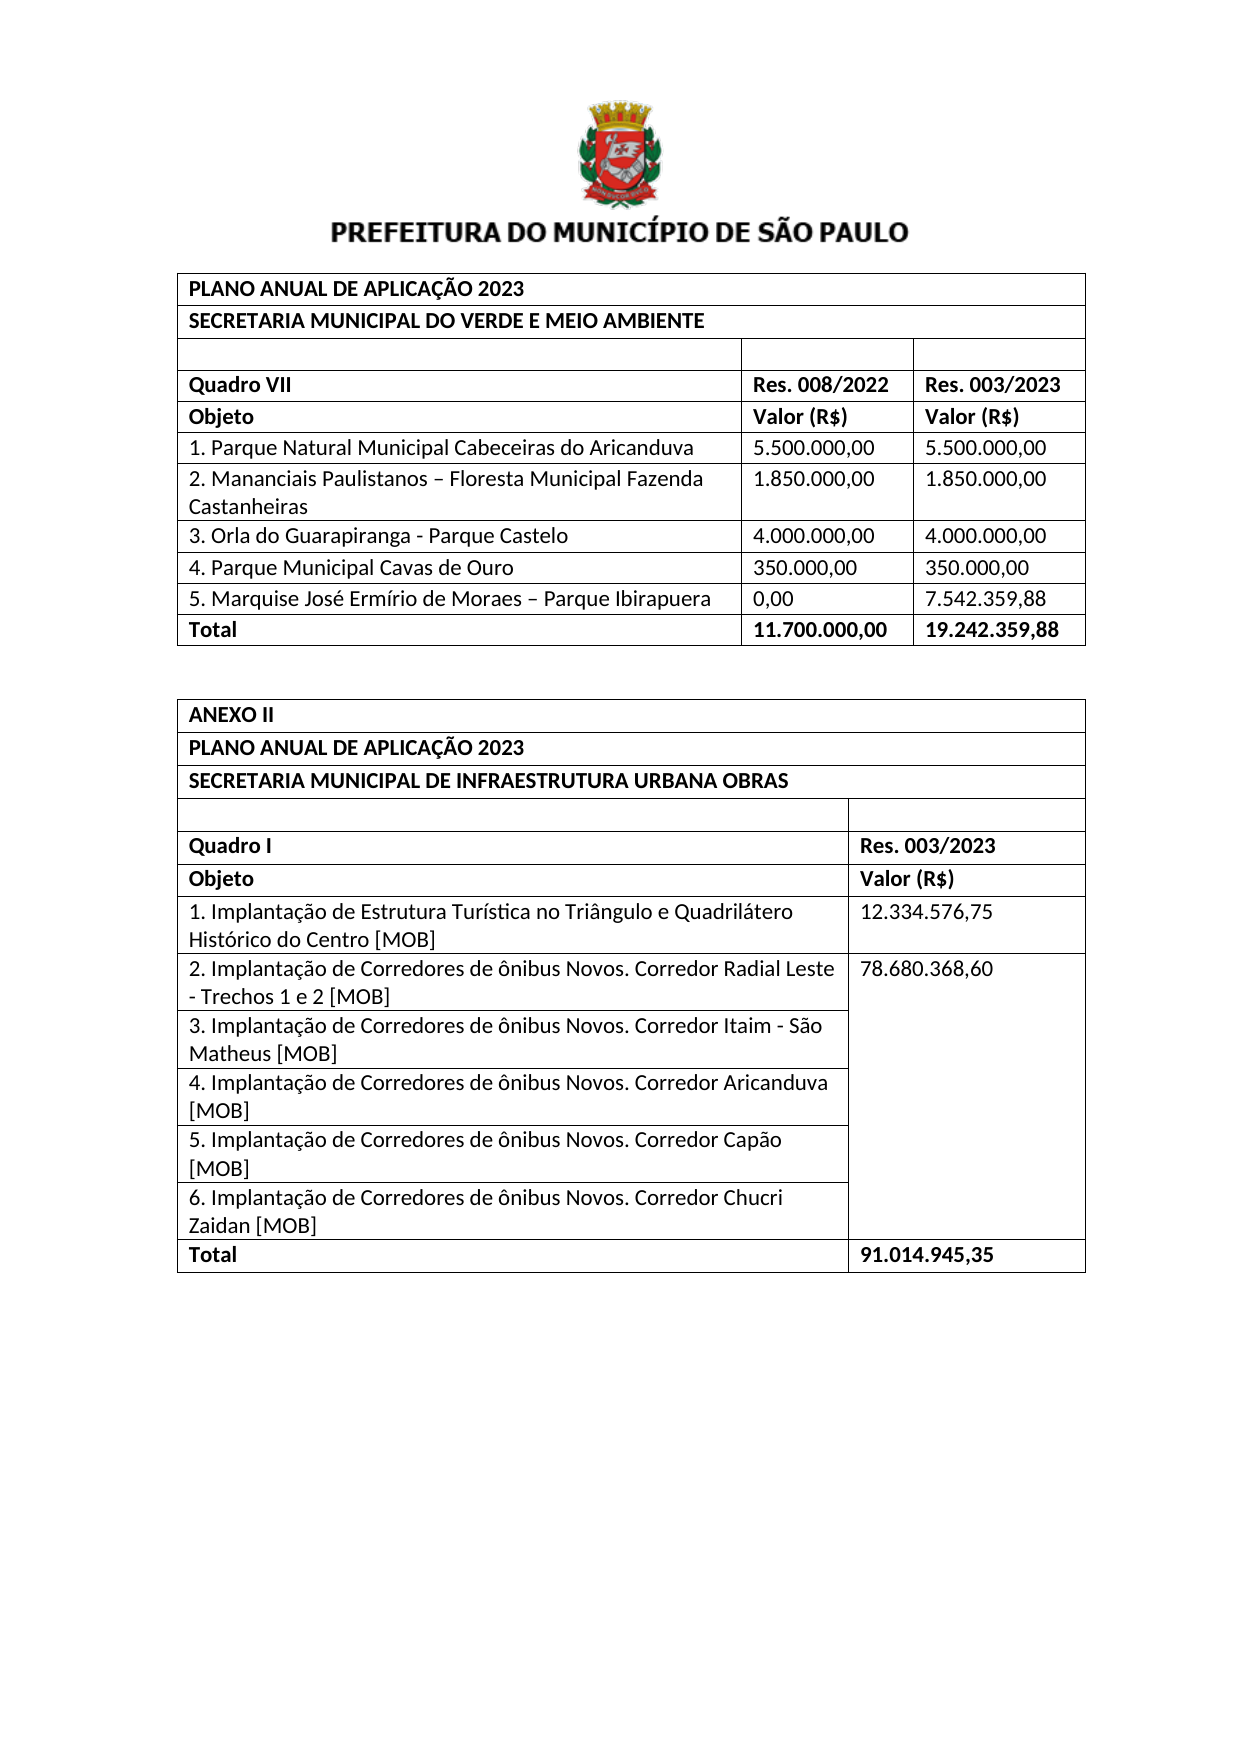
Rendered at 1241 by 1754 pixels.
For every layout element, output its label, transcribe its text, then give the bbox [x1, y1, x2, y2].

table_cell Res. 003/2023 [849, 832, 1085, 863]
table_cell SECRETARIA MUNICIPAL DO VERDE E MEIO AMBIENTE [178, 306, 1085, 338]
table_cell 4. Parque Municipal Cavas de Ouro [178, 553, 741, 583]
table_cell 19.242.359,88 [914, 615, 1085, 645]
table_cell Total [178, 1240, 848, 1272]
table_cell SECRETARIA MUNICIPAL DE INFRAESTRUTURA URBANA OBRAS [178, 766, 1085, 798]
table_cell [914, 339, 1085, 369]
table_cell Total [178, 615, 741, 645]
table_cell 5.500.000,00 [914, 433, 1085, 463]
table_cell Objeto [178, 865, 848, 896]
table_cell 91.014.945,35 [849, 1240, 1085, 1272]
table_cell 3. Orla do Guarapiranga - Parque Castelo [178, 521, 741, 552]
table_cell Valor (R$) [742, 402, 913, 432]
table_cell 5.500.000,00 [742, 433, 913, 463]
table_cell Res. 003/2023 [914, 371, 1085, 401]
table_cell Quadro VII [178, 371, 741, 401]
table_header PLANO ANUAL DE APLICAÇÃO 2023 [178, 274, 1085, 305]
table_cell 1. Implantação de Estrutura Turística no Triângulo e Quadrilátero Histórico do Centro [MOB] [178, 897, 848, 953]
table_cell 350.000,00 [742, 553, 913, 583]
table_cell PLANO ANUAL DE APLICAÇÃO 2023 [178, 733, 1085, 765]
table_cell 6. Implantação de Corredores de ônibus Novos. Corredor Chucri Zaidan [MOB] [178, 1183, 848, 1239]
table_cell 0,00 [742, 584, 913, 614]
table_cell 4.000.000,00 [742, 521, 913, 552]
table_cell 350.000,00 [914, 553, 1085, 583]
table_header ANEXO II [178, 700, 1085, 732]
table_cell [849, 799, 1085, 831]
table_cell [178, 799, 848, 831]
table_cell Valor (R$) [849, 865, 1085, 896]
table_cell 3. Implantação de Corredores de ônibus Novos. Corredor Itaim - São Matheus [MOB] [178, 1011, 848, 1067]
table_cell 12.334.576,75 [849, 897, 1085, 953]
table_cell 4.000.000,00 [914, 521, 1085, 552]
table_cell 5. Marquise José Ermírio de Moraes – Parque Ibirapuera [178, 584, 741, 614]
table_cell Quadro I [178, 832, 848, 863]
table_cell 1.850.000,00 [914, 464, 1085, 520]
table_cell Valor (R$) [914, 402, 1085, 432]
table_cell [742, 339, 913, 369]
table_cell Objeto [178, 402, 741, 432]
table_cell Res. 008/2022 [742, 371, 913, 401]
table_cell 1.850.000,00 [742, 464, 913, 520]
table_cell 7.542.359,88 [914, 584, 1085, 614]
table_cell 1. Parque Natural Municipal Cabeceiras do Aricanduva [178, 433, 741, 463]
table_cell 2. Implantação de Corredores de ônibus Novos. Corredor Radial Leste - Trechos 1 e 2 [MOB] [178, 954, 848, 1010]
table_cell [178, 339, 741, 369]
table_cell 11.700.000,00 [742, 615, 913, 645]
table_cell 78.680.368,60 [849, 954, 1085, 1239]
table_cell 4. Implantação de Corredores de ônibus Novos. Corredor Aricanduva [MOB] [178, 1069, 848, 1124]
table_cell 2. Mananciais Paulistanos – Floresta Municipal Fazenda Castanheiras [178, 464, 741, 520]
table_cell 5. Implantação de Corredores de ônibus Novos. Corredor Capão [MOB] [178, 1126, 848, 1182]
